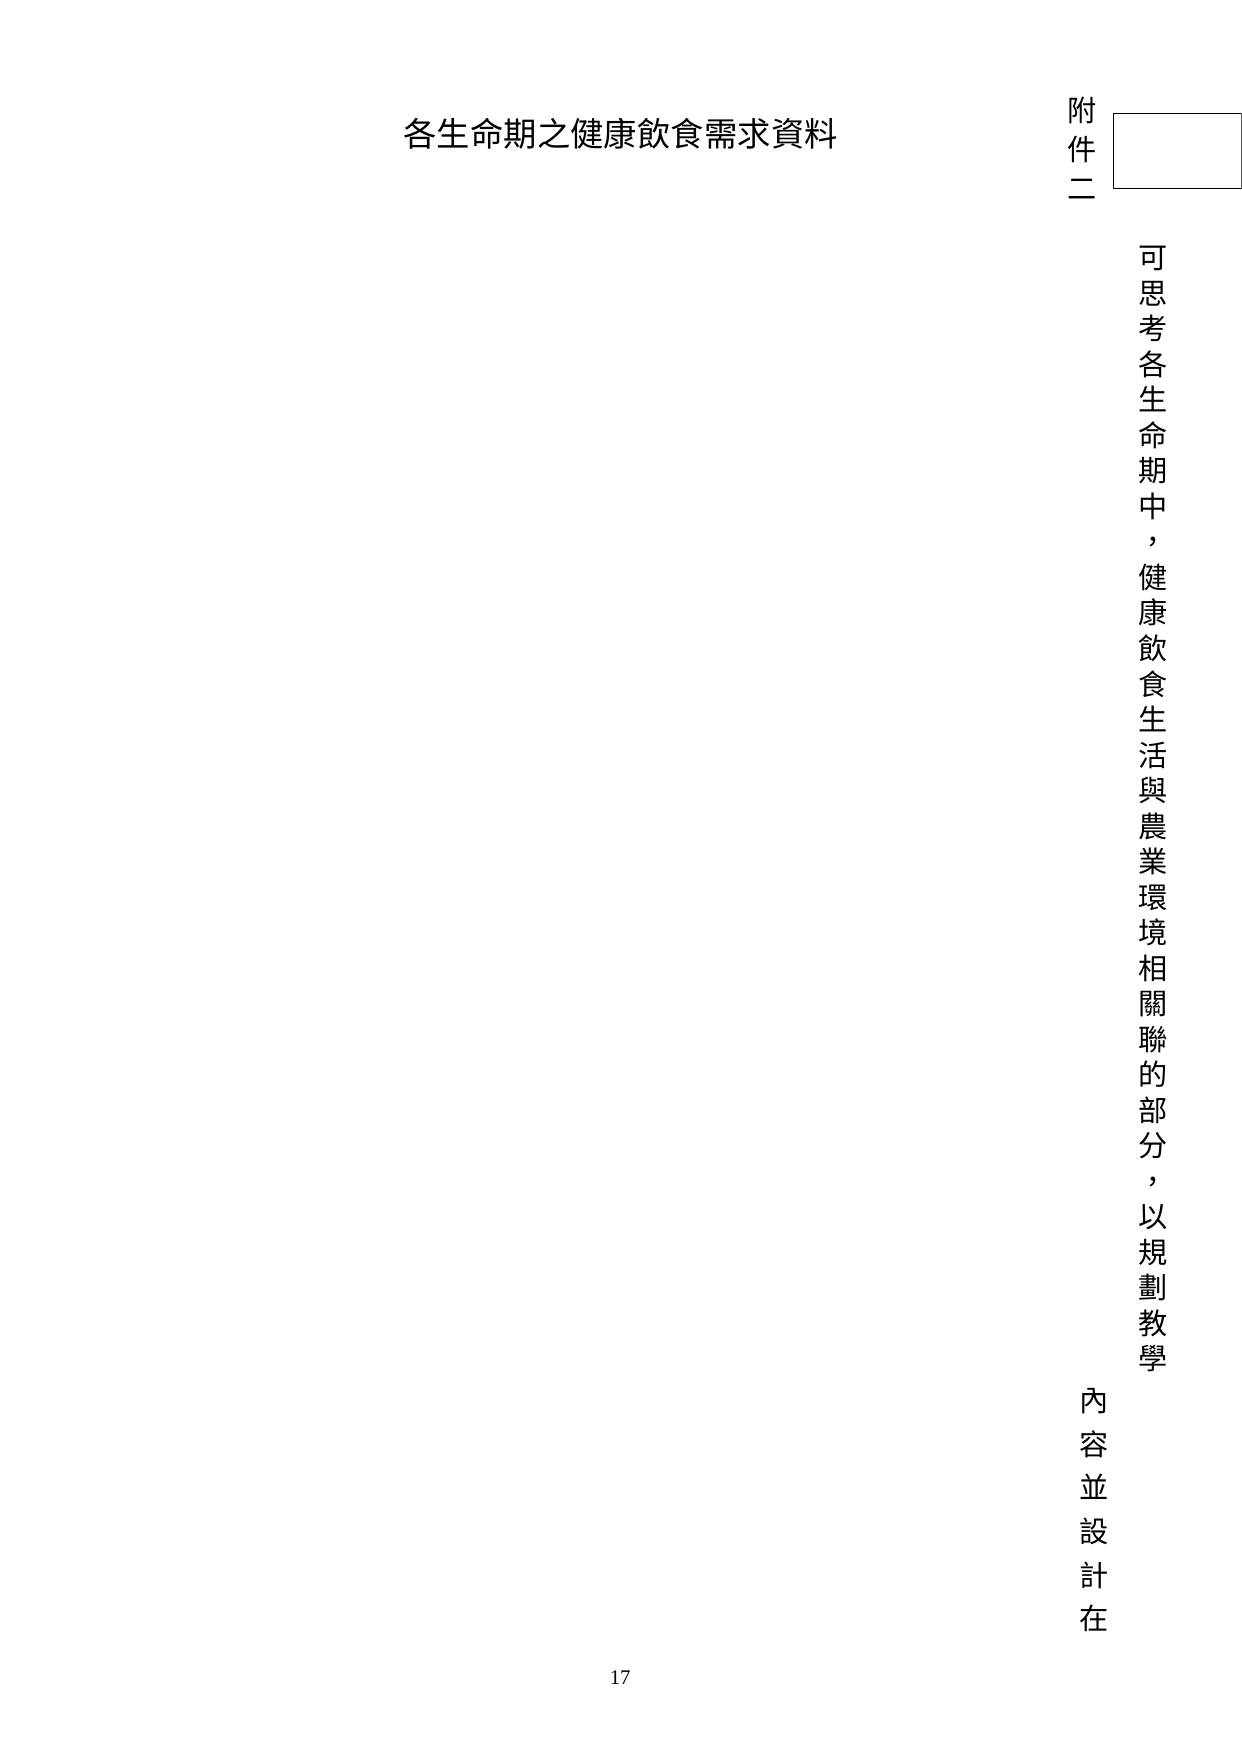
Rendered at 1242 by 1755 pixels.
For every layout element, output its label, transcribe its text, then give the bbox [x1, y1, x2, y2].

text 內容並設計在 [1079, 1380, 1132, 1638]
text 附件二 [1067, 87, 1171, 205]
text 各生命期之健康飲食需求資料 [403, 111, 846, 156]
text 可思考各生命期中，健康飲食生活與農業環境相關聯的部分，以規劃教學 [1138, 239, 1171, 1375]
